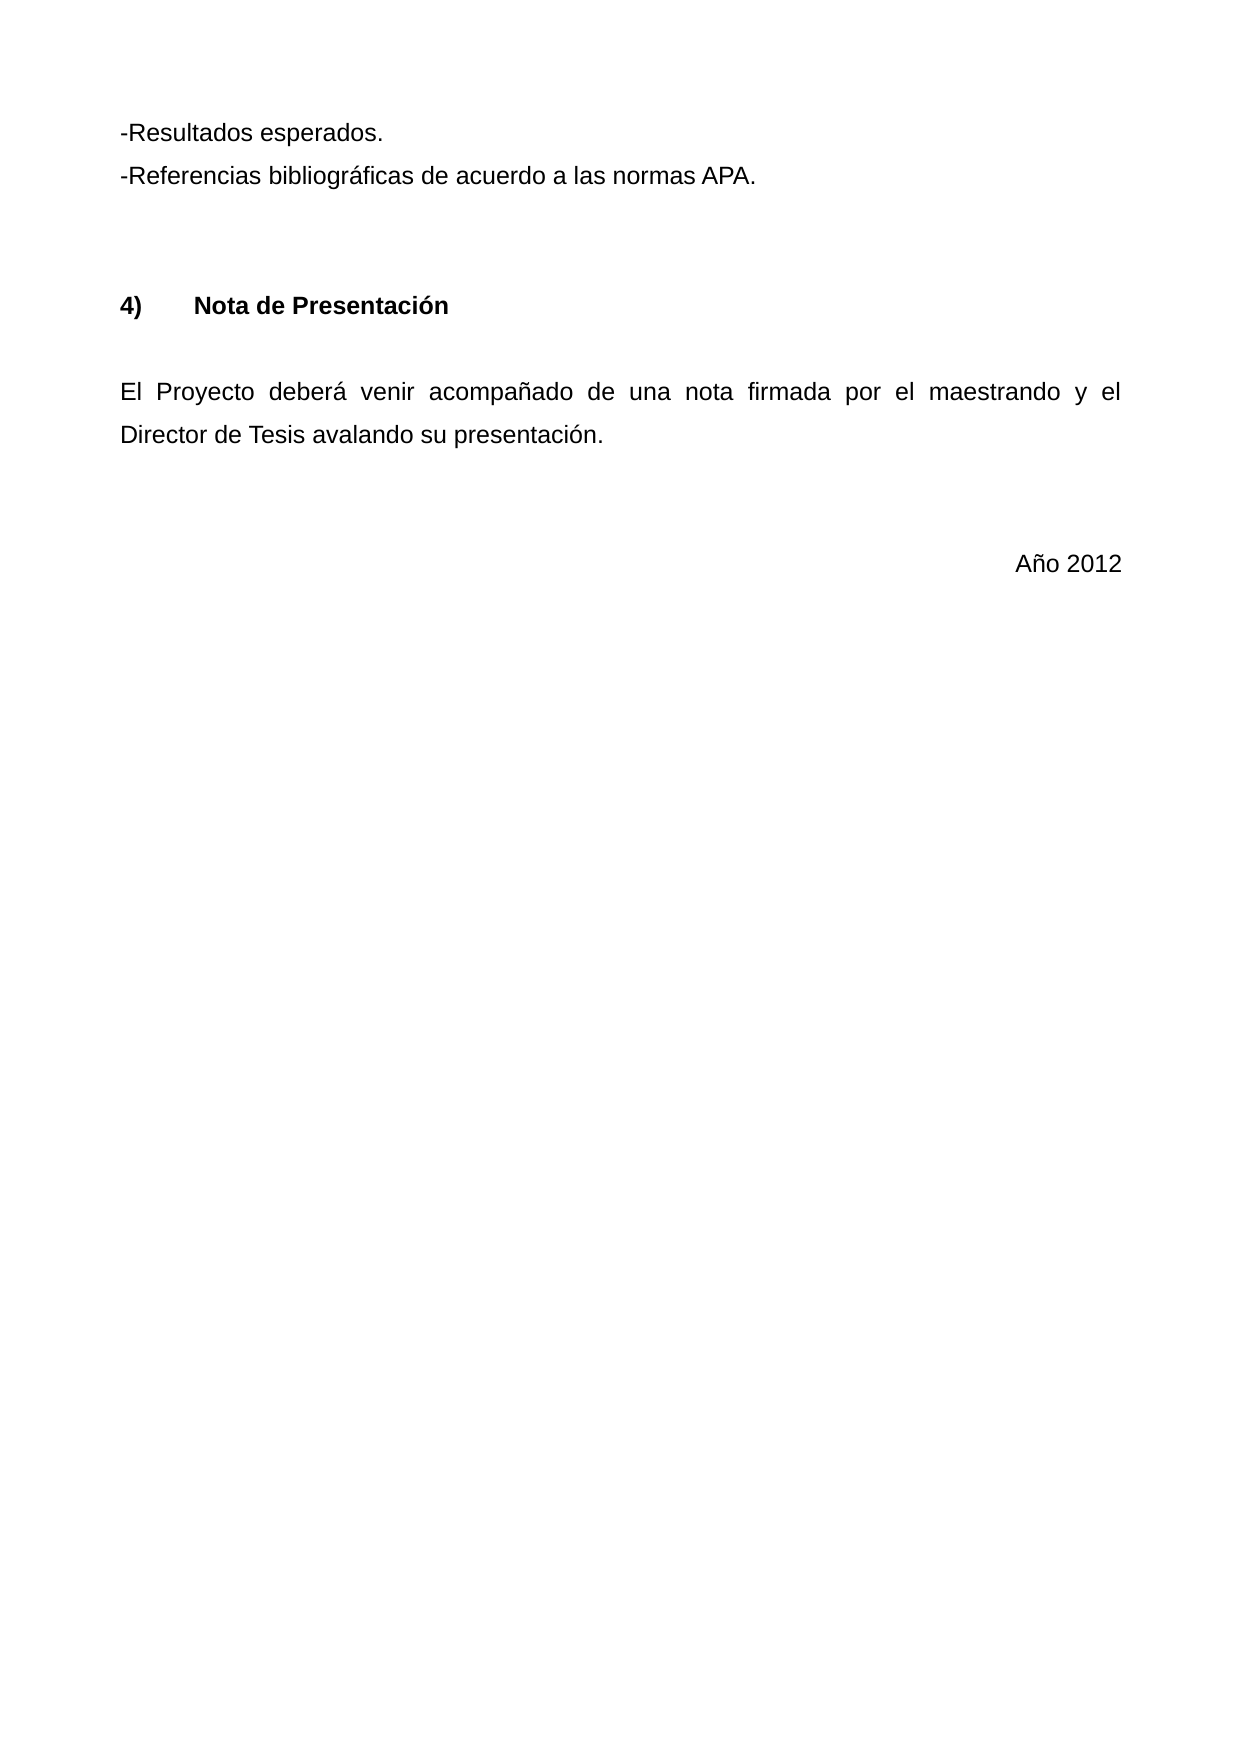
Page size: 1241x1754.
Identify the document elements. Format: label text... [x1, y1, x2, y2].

list -Resultados esperados. [120, 118, 1122, 147]
list El Proyecto deberá venir acompañado de una nota firmada por el maestrando y el Director de Tesis avalando su presentación. [120, 377, 1122, 449]
text Año 2012 [120, 549, 1122, 578]
list -Referencias bibliográficas de acuerdo a las normas APA. [120, 161, 1122, 190]
list 4) Nota de Presentación [120, 291, 1122, 319]
